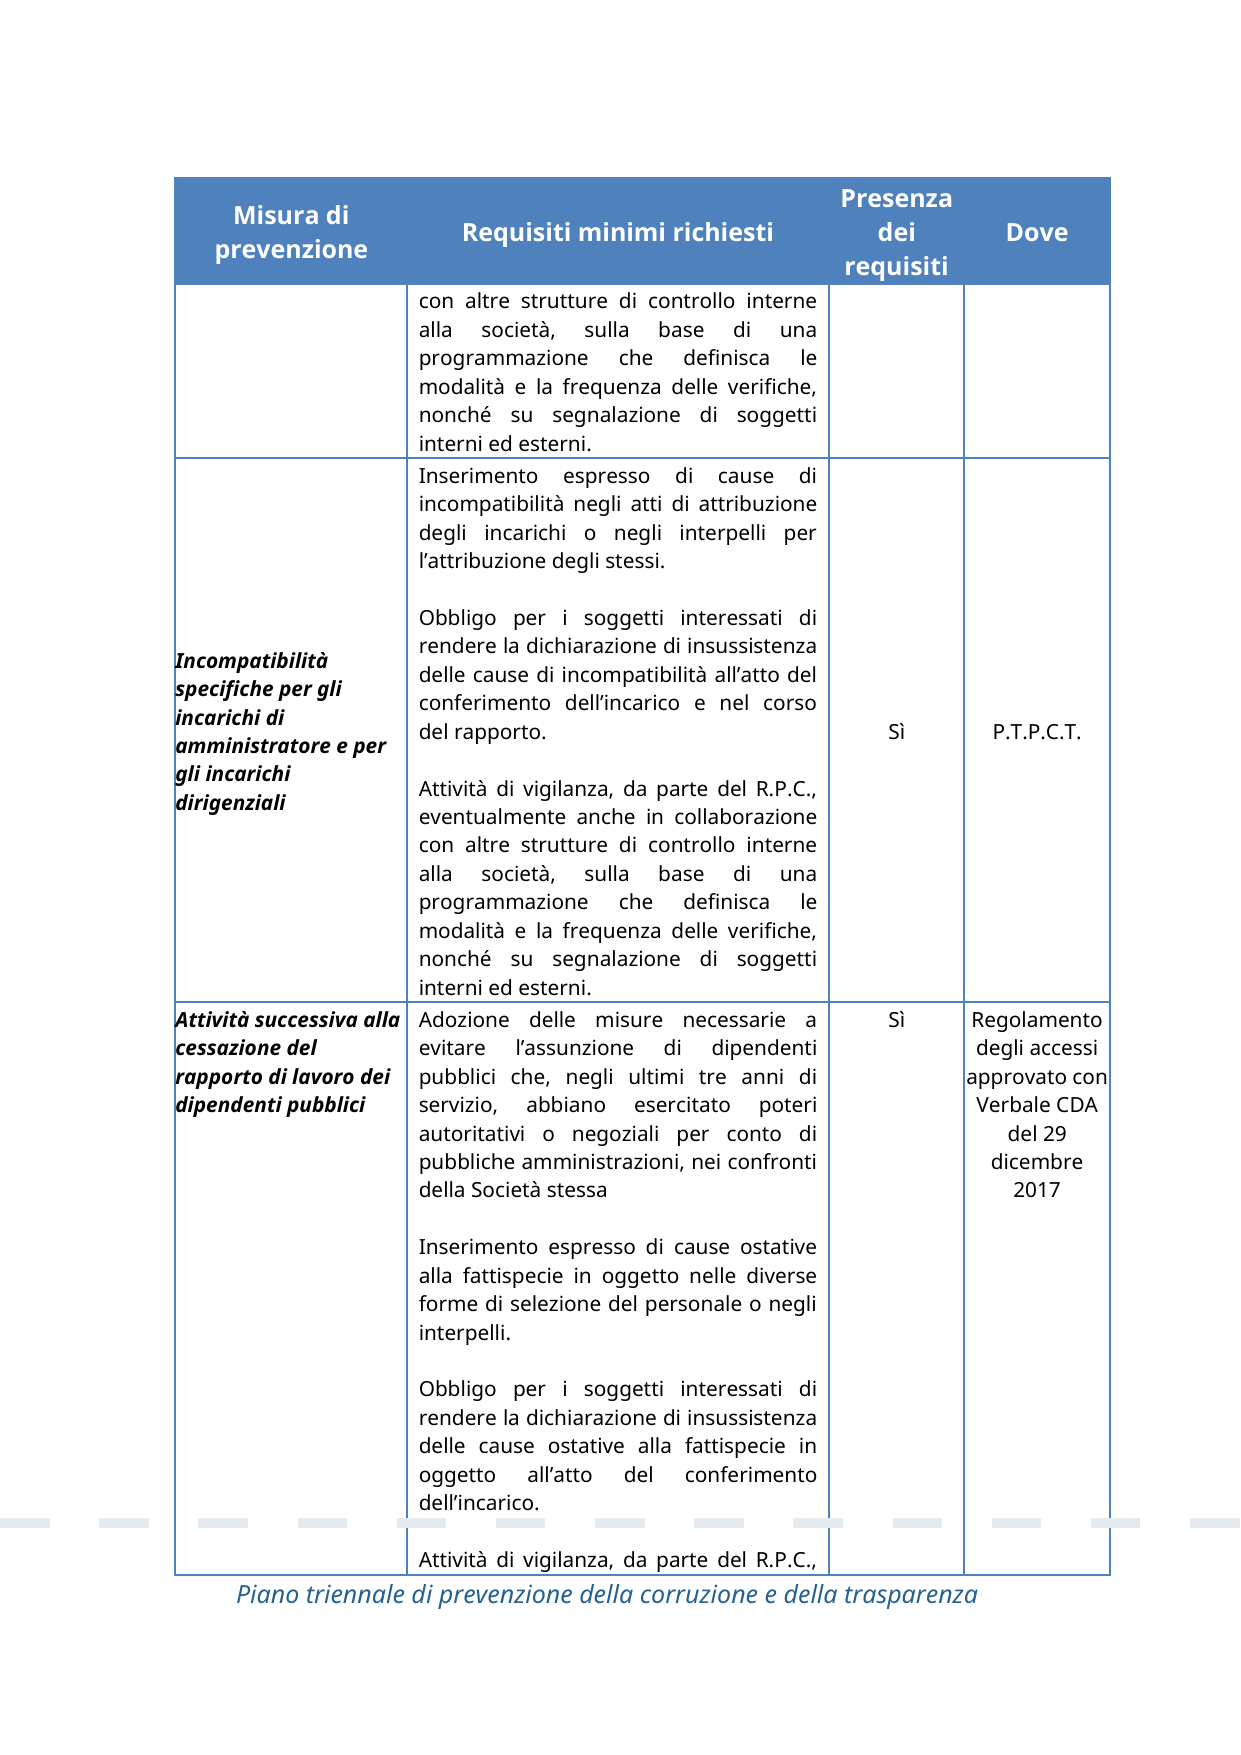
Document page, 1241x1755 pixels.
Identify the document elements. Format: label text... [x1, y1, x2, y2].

table_cell Sì [830, 459, 963, 1001]
table_header Dove [965, 179, 1109, 283]
table_cell [176, 285, 406, 457]
table_cell Inserimento espresso di cause di incompatibilità negli atti di attribuzione degli incarichi o negli interpelli per l’attribuzione degli stessi. Obbligo per i soggetti interessati di rendere la dichiarazione di insussistenza delle cause di incompatibilità all’atto del conferimento dell’incarico e nel corso del rapporto. Attività di vigilanza, da parte del R.P.C., eventualmente anche in collaborazione con altre strutture di controllo interne alla società, sulla base di una programmazione che definisca le modalità e la frequenza delle verifiche, nonché su segnalazione di soggetti interni ed esterni. [408, 459, 828, 1001]
table_cell [830, 285, 963, 457]
table_header Misura di prevenzione [176, 179, 406, 283]
table_cell con altre strutture di controllo interne alla società, sulla base di una programmazione che definisca le modalità e la frequenza delle verifiche, nonché su segnalazione di soggetti interni ed esterni. [408, 285, 828, 457]
table_cell Adozione delle misure necessarie a evitare l’assunzione di dipendenti pubblici che, negli ultimi tre anni di servizio, abbiano esercitato poteri autoritativi o negoziali per conto di pubbliche amministrazioni, nei confronti della Società stessa Inserimento espresso di cause ostative alla fattispecie in oggetto nelle diverse forme di selezione del personale o negli interpelli. Obbligo per i soggetti interessati di rendere la dichiarazione di insussistenza delle cause ostative alla fattispecie in oggetto all’atto del conferimento dell’incarico. Attività di vigilanza, da parte del R.P.C., [408, 1003, 828, 1574]
table_cell Regolamento degli accessi approvato con Verbale CDA del 29 dicembre 2017 [965, 1003, 1109, 1574]
table_header Presenza dei requisiti [830, 179, 963, 283]
table_cell [965, 285, 1109, 457]
table_cell Incompatibilità specifiche per gli incarichi di amministratore e per gli incarichi dirigenziali [176, 459, 406, 1001]
table_cell Attività successiva alla cessazione del rapporto di lavoro dei dipendenti pubblici [176, 1003, 406, 1574]
table_cell Sì [830, 1003, 963, 1574]
table_header Requisiti minimi richiesti [408, 179, 828, 283]
table_cell P.T.P.C.T. [965, 459, 1109, 1001]
